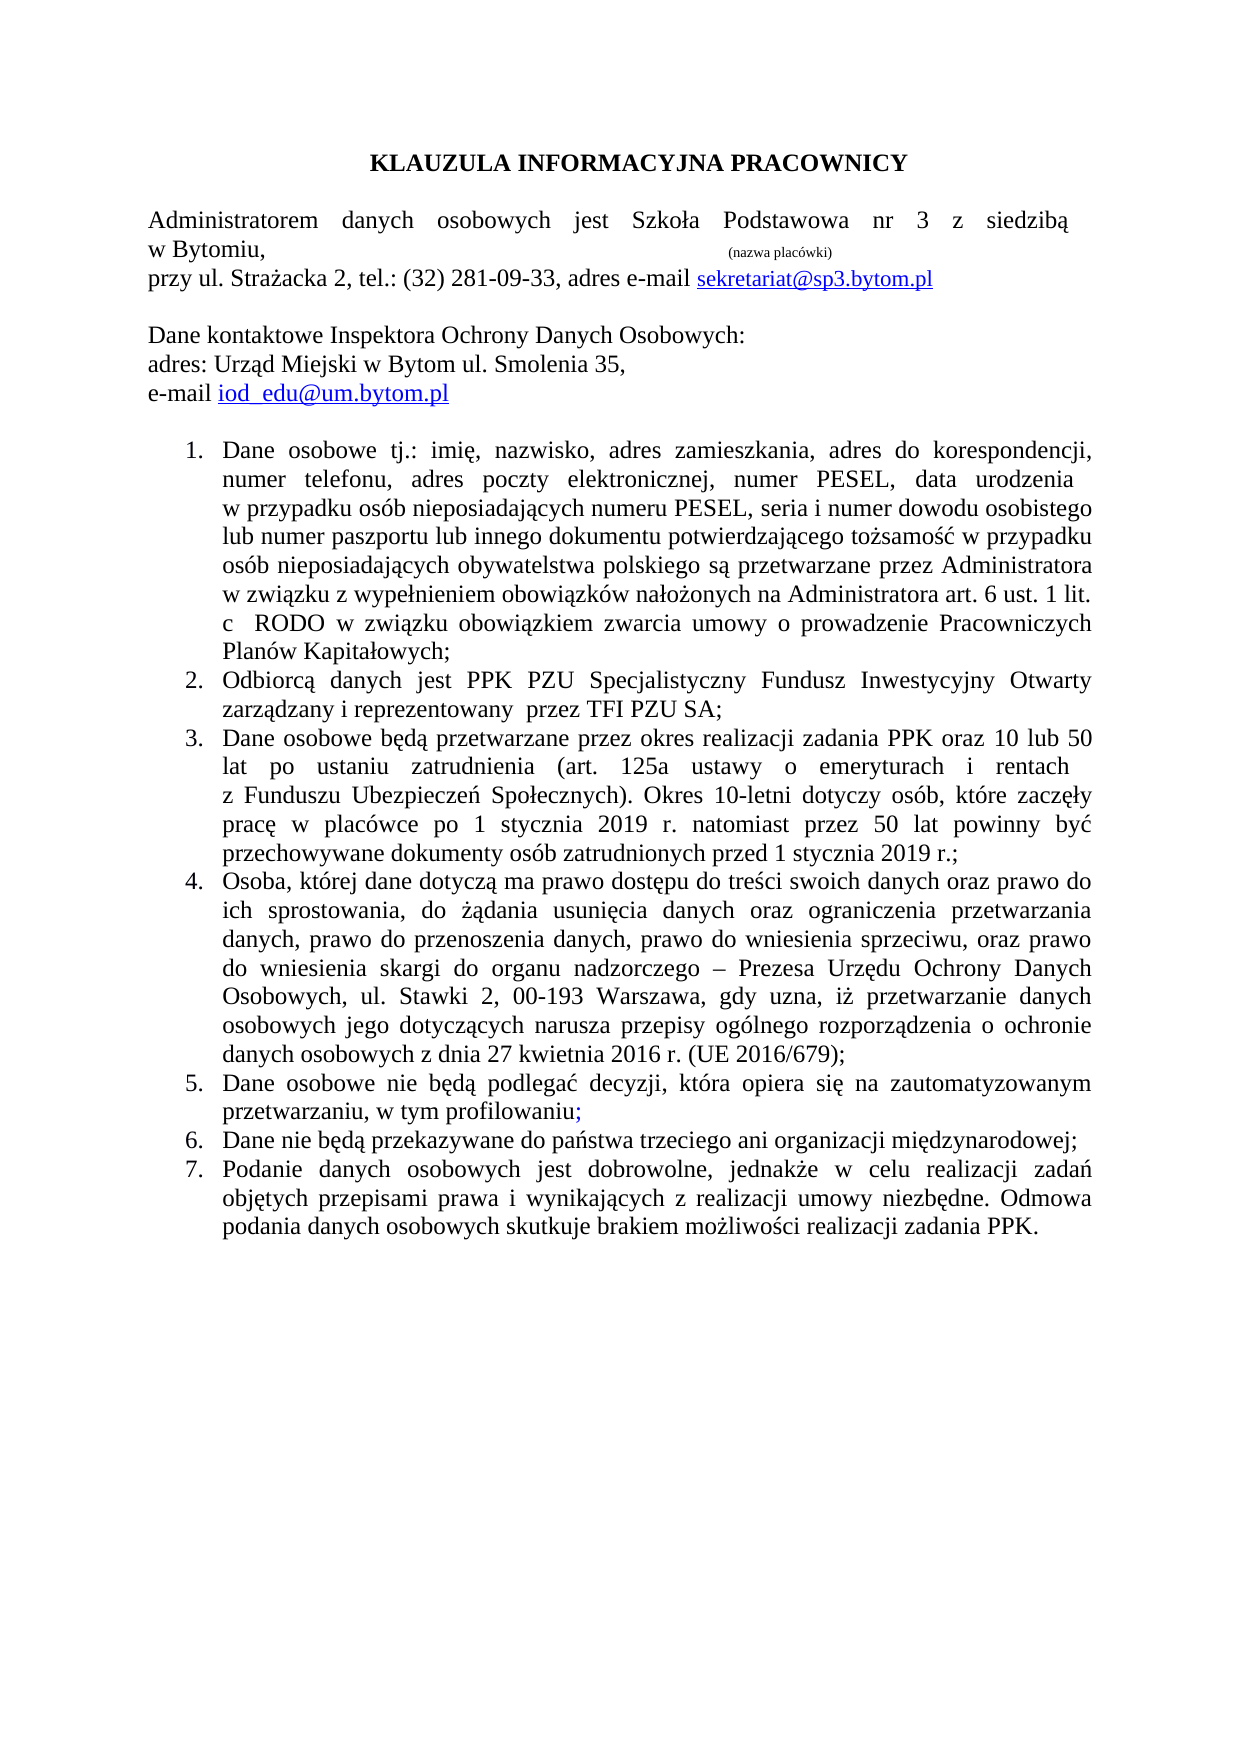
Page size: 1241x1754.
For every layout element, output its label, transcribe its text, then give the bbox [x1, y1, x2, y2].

text przy ul. Strażacka 2, tel.: (32) 281-09-33, adres e-mail sekretariat@sp3.bytom.pl [148, 263, 1093, 291]
list Dane nie będą przekazywane do państwa trzeciego ani organizacji międzynarodowej; [185, 1125, 1093, 1154]
text adres: Urząd Miejski w Bytom ul. Smolenia 35, [148, 349, 1093, 378]
text Dane kontaktowe Inspektora Ochrony Danych Osobowych: [148, 320, 1093, 349]
list Dane osobowe będą przetwarzane przez okres realizacji zadania PPK oraz 10 lub 50 lat po ustaniu zatrudnienia (art. 125a ustawy o emeryturach i rentach z Funduszu Ubezpieczeń Społecznych). Okres 10-letni dotyczy osób, które zaczęły pracę w placówce po 1 stycznia 2019 r. natomiast przez 50 lat powinny być przechowywane dokumenty osób zatrudnionych przed 1 stycznia 2019 r.; [185, 723, 1093, 866]
list Osoba, której dane dotyczą ma prawo dostępu do treści swoich danych oraz prawo do ich sprostowania, do żądania usunięcia danych oraz ograniczenia przetwarzania danych, prawo do przenoszenia danych, prawo do wniesienia sprzeciwu, oraz prawo do wniesienia skargi do organu nadzorczego – Prezesa Urzędu Ochrony Danych Osobowych, ul. Stawki 2, 00-193 Warszawa, gdy uzna, iż przetwarzanie danych osobowych jego dotyczących narusza przepisy ogólnego rozporządzenia o ochronie danych osobowych z dnia 27 kwietnia 2016 r. (UE 2016/679); [185, 866, 1093, 1068]
list Odbiorcą danych jest PPK PZU Specjalistyczny Fundusz Inwestycyjny Otwarty zarządzany i reprezentowany przez TFI PZU SA; [185, 665, 1093, 723]
text KLAUZULA INFORMACYJNA PRACOWNICY [148, 148, 1093, 176]
list Podanie danych osobowych jest dobrowolne, jednakże w celu realizacji zadań objętych przepisami prawa i wynikających z realizacji umowy niezbędne. Odmowa podania danych osobowych skutkuje brakiem możliwości realizacji zadania PPK. [185, 1154, 1093, 1240]
text Administratorem danych osobowych jest Szkoła Podstawowa nr 3 z siedzibą w Bytomiu, (nazwa placówki) [148, 205, 1093, 263]
text e-mail iod_edu@um.bytom.pl [148, 378, 1093, 406]
list Dane osobowe nie będą podlegać decyzji, która opiera się na zautomatyzowanym przetwarzaniu, w tym profilowaniu; [185, 1068, 1093, 1125]
list Dane osobowe tj.: imię, nazwisko, adres zamieszkania, adres do korespondencji, numer telefonu, adres poczty elektronicznej, numer PESEL, data urodzenia w przypadku osób nieposiadających numeru PESEL, seria i numer dowodu osobistego lub numer paszportu lub innego dokumentu potwierdzającego tożsamość w przypadku osób nieposiadających obywatelstwa polskiego są przetwarzane przez Administratora w związku z wypełnieniem obowiązków nałożonych na Administratora art. 6 ust. 1 lit. c RODO w związku obowiązkiem zwarcia umowy o prowadzenie Pracowniczych Planów Kapitałowych; [185, 435, 1093, 665]
